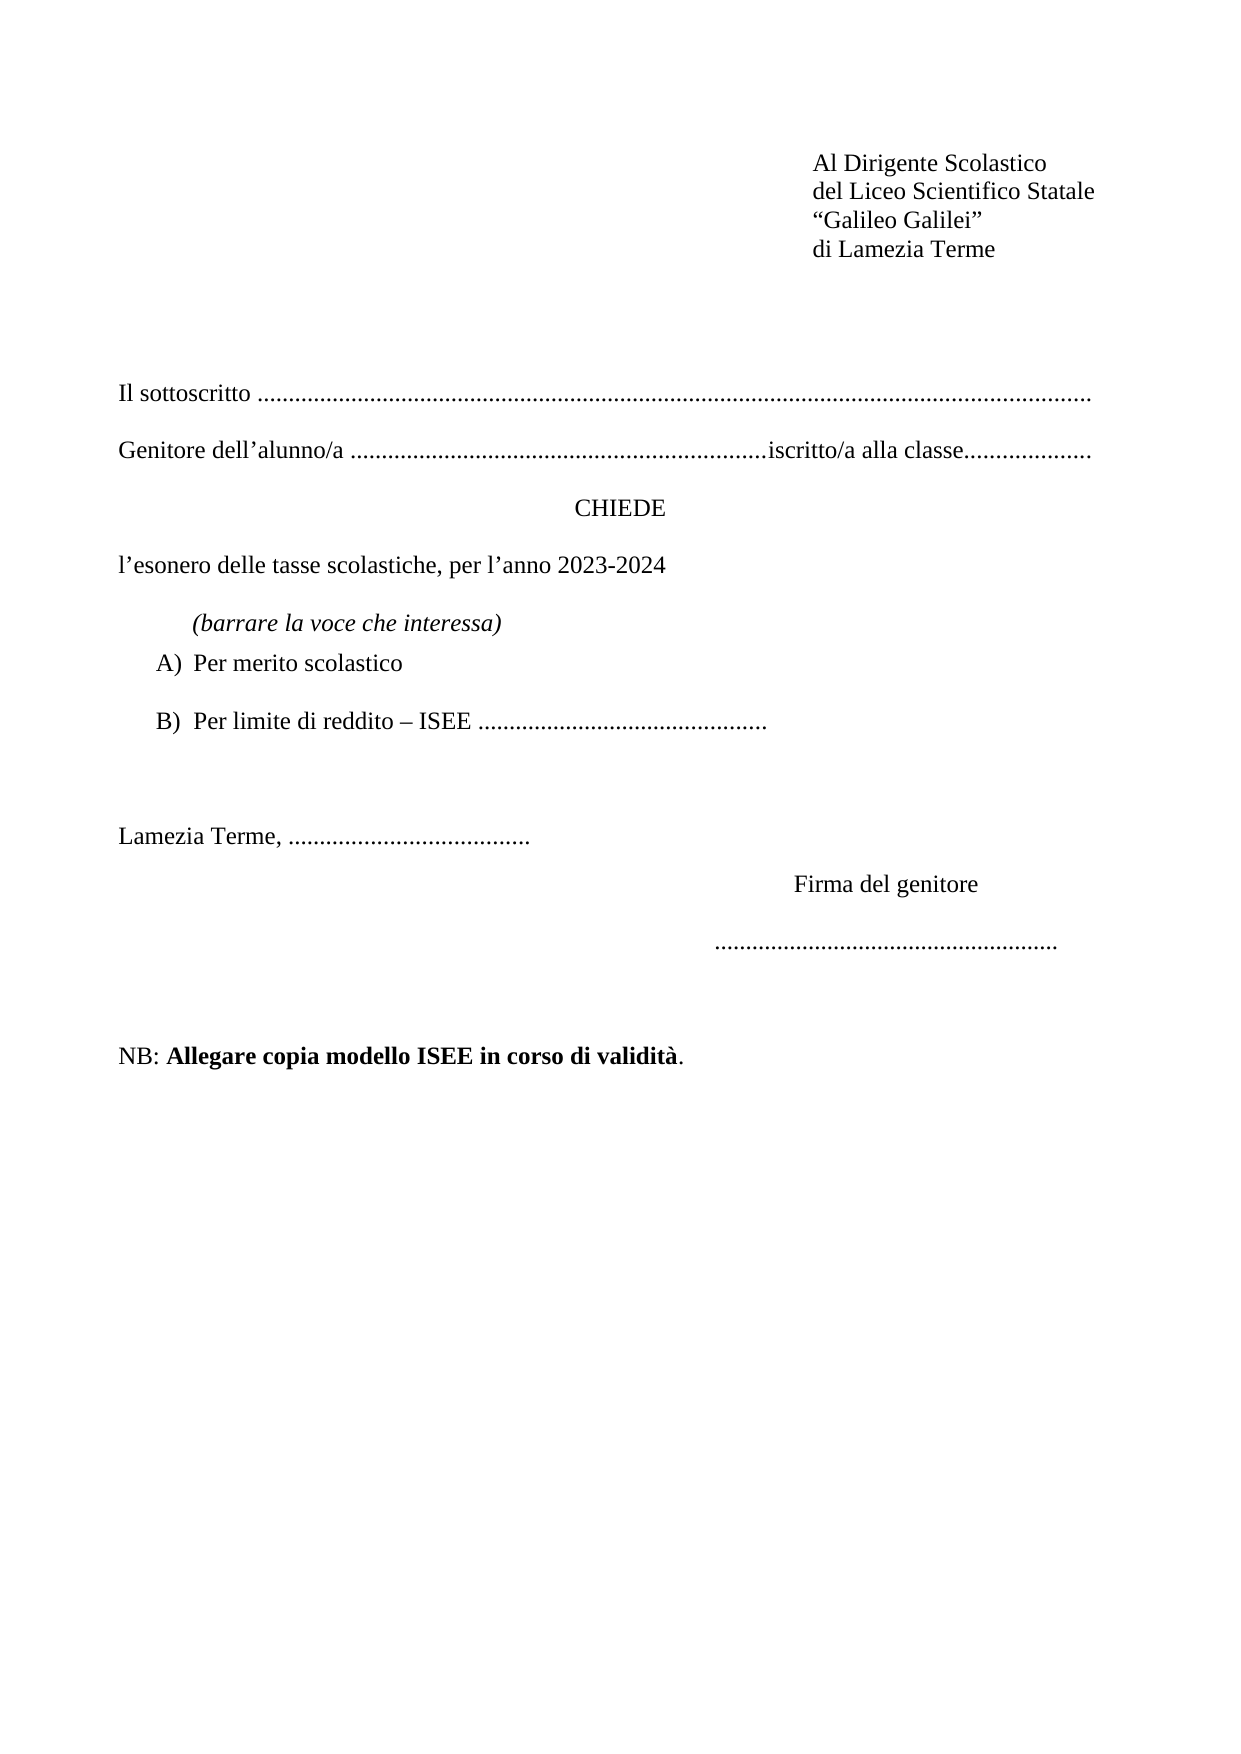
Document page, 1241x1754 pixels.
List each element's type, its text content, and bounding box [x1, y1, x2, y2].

text (barrare la voce che interessa) [118, 608, 1122, 636]
text ....................................................... [118, 926, 1122, 955]
text Genitore dell’alunno/a iscritto/a alla classe [118, 435, 1122, 464]
text di Lamezia Terme [118, 234, 1122, 263]
text Al Dirigente Scolastico [118, 148, 1122, 176]
text l’esonero delle tasse scolastiche, per l’anno 2023-2024 [118, 550, 1122, 579]
text “Galileo Galilei” [118, 205, 1122, 234]
text Lamezia Terme, [118, 821, 1122, 849]
text Il sottoscritto [118, 378, 1122, 406]
list Per merito scolastico [156, 648, 1122, 677]
text Firma del genitore [118, 869, 1122, 897]
text NB: Allegare copia modello ISEE in corso di validità. [118, 1041, 1122, 1070]
text del Liceo Scientifico Statale [118, 176, 1122, 205]
list Per limite di reddito – ISEE [156, 706, 1122, 734]
text CHIEDE [118, 493, 1122, 521]
